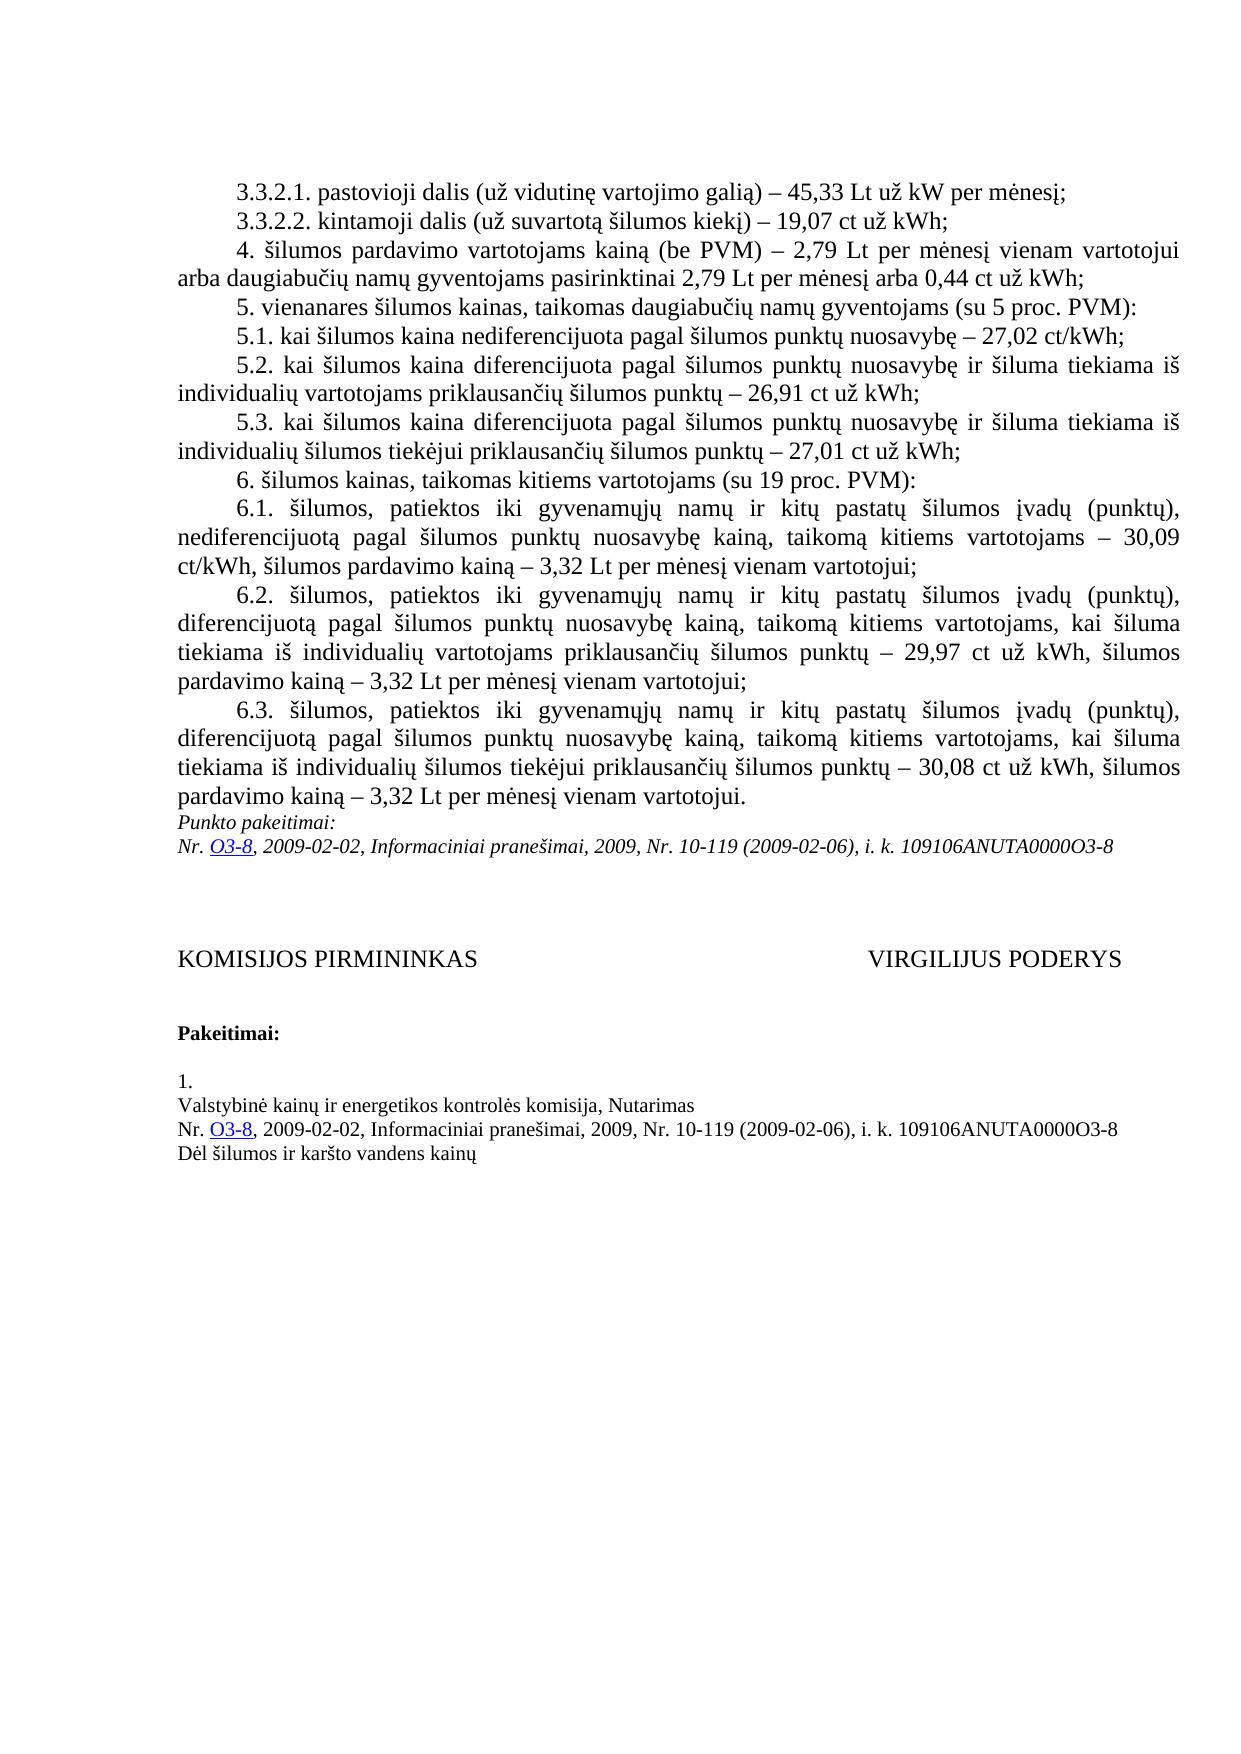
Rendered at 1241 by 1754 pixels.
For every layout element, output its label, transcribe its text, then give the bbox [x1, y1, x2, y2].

text Nr. O3-8, 2009-02-02, Informaciniai pranešimai, 2009, Nr. 10-119 (2009-02-06), i. k. 109106ANUTA0000O3-8 [177, 1117, 1181, 1141]
text 4. šilumos pardavimo vartotojams kainą (be PVM) – 2,79 Lt per mėnesį vienam vartotojui arba daugiabučių namų gyventojams pasirinktinai 2,79 Lt per mėnesį arba 0,44 ct už kWh; [177, 235, 1181, 292]
text Valstybinė kainų ir energetikos kontrolės komisija, Nutarimas [177, 1093, 1181, 1117]
text Nr. O3-8, 2009-02-02, Informaciniai pranešimai, 2009, Nr. 10-119 (2009-02-06), i. k. 109106ANUTA0000O3-8 [177, 834, 1181, 858]
text Pakeitimai: [177, 1021, 1181, 1045]
text 5.2. kai šilumos kaina diferencijuota pagal šilumos punktų nuosavybę ir šiluma tiekiama iš individualių vartotojams priklausančių šilumos punktų – 26,91 ct už kWh; [177, 350, 1181, 407]
text 6.1. šilumos, patiektos iki gyvenamųjų namų ir kitų pastatų šilumos įvadų (punktų), nediferencijuotą pagal šilumos punktų nuosavybę kainą, taikomą kitiems vartotojams – 30,09 ct/kWh, šilumos pardavimo kainą – 3,32 Lt per mėnesį vienam vartotojui; [177, 493, 1181, 580]
text 5.3. kai šilumos kaina diferencijuota pagal šilumos punktų nuosavybę ir šiluma tiekiama iš individualių šilumos tiekėjui priklausančių šilumos punktų – 27,01 ct už kWh; [177, 407, 1181, 465]
text Dėl šilumos ir karšto vandens kainų [177, 1141, 1181, 1165]
text 5. vienanares šilumos kainas, taikomas daugiabučių namų gyventojams (su 5 proc. PVM): [177, 292, 1181, 321]
text 6.3. šilumos, patiektos iki gyvenamųjų namų ir kitų pastatų šilumos įvadų (punktų), diferencijuotą pagal šilumos punktų nuosavybę kainą, taikomą kitiems vartotojams, kai šiluma tiekiama iš individualių šilumos tiekėjui priklausančių šilumos punktų – 30,08 ct už kWh, šilumos pardavimo kainą – 3,32 Lt per mėnesį vienam vartotojui. [177, 695, 1181, 810]
text KOMISIJOS PIRMININKAS VIRGILIJUS PODERYS [177, 944, 1181, 973]
text 1. [177, 1069, 1181, 1093]
text 5.1. kai šilumos kaina nediferencijuota pagal šilumos punktų nuosavybę – 27,02 ct/kWh; [177, 321, 1181, 350]
text Punkto pakeitimai: [177, 810, 1181, 834]
text 6.2. šilumos, patiektos iki gyvenamųjų namų ir kitų pastatų šilumos įvadų (punktų), diferencijuotą pagal šilumos punktų nuosavybę kainą, taikomą kitiems vartotojams, kai šiluma tiekiama iš individualių vartotojams priklausančių šilumos punktų – 29,97 ct už kWh, šilumos pardavimo kainą – 3,32 Lt per mėnesį vienam vartotojui; [177, 580, 1181, 695]
text 6. šilumos kainas, taikomas kitiems vartotojams (su 19 proc. PVM): [177, 465, 1181, 493]
text 3.3.2.2. kintamoji dalis (už suvartotą šilumos kiekį) – 19,07 ct už kWh; [177, 206, 1181, 235]
text 3.3.2.1. pastovioji dalis (už vidutinę vartojimo galią) – 45,33 Lt už kW per mėnesį; [177, 177, 1181, 206]
